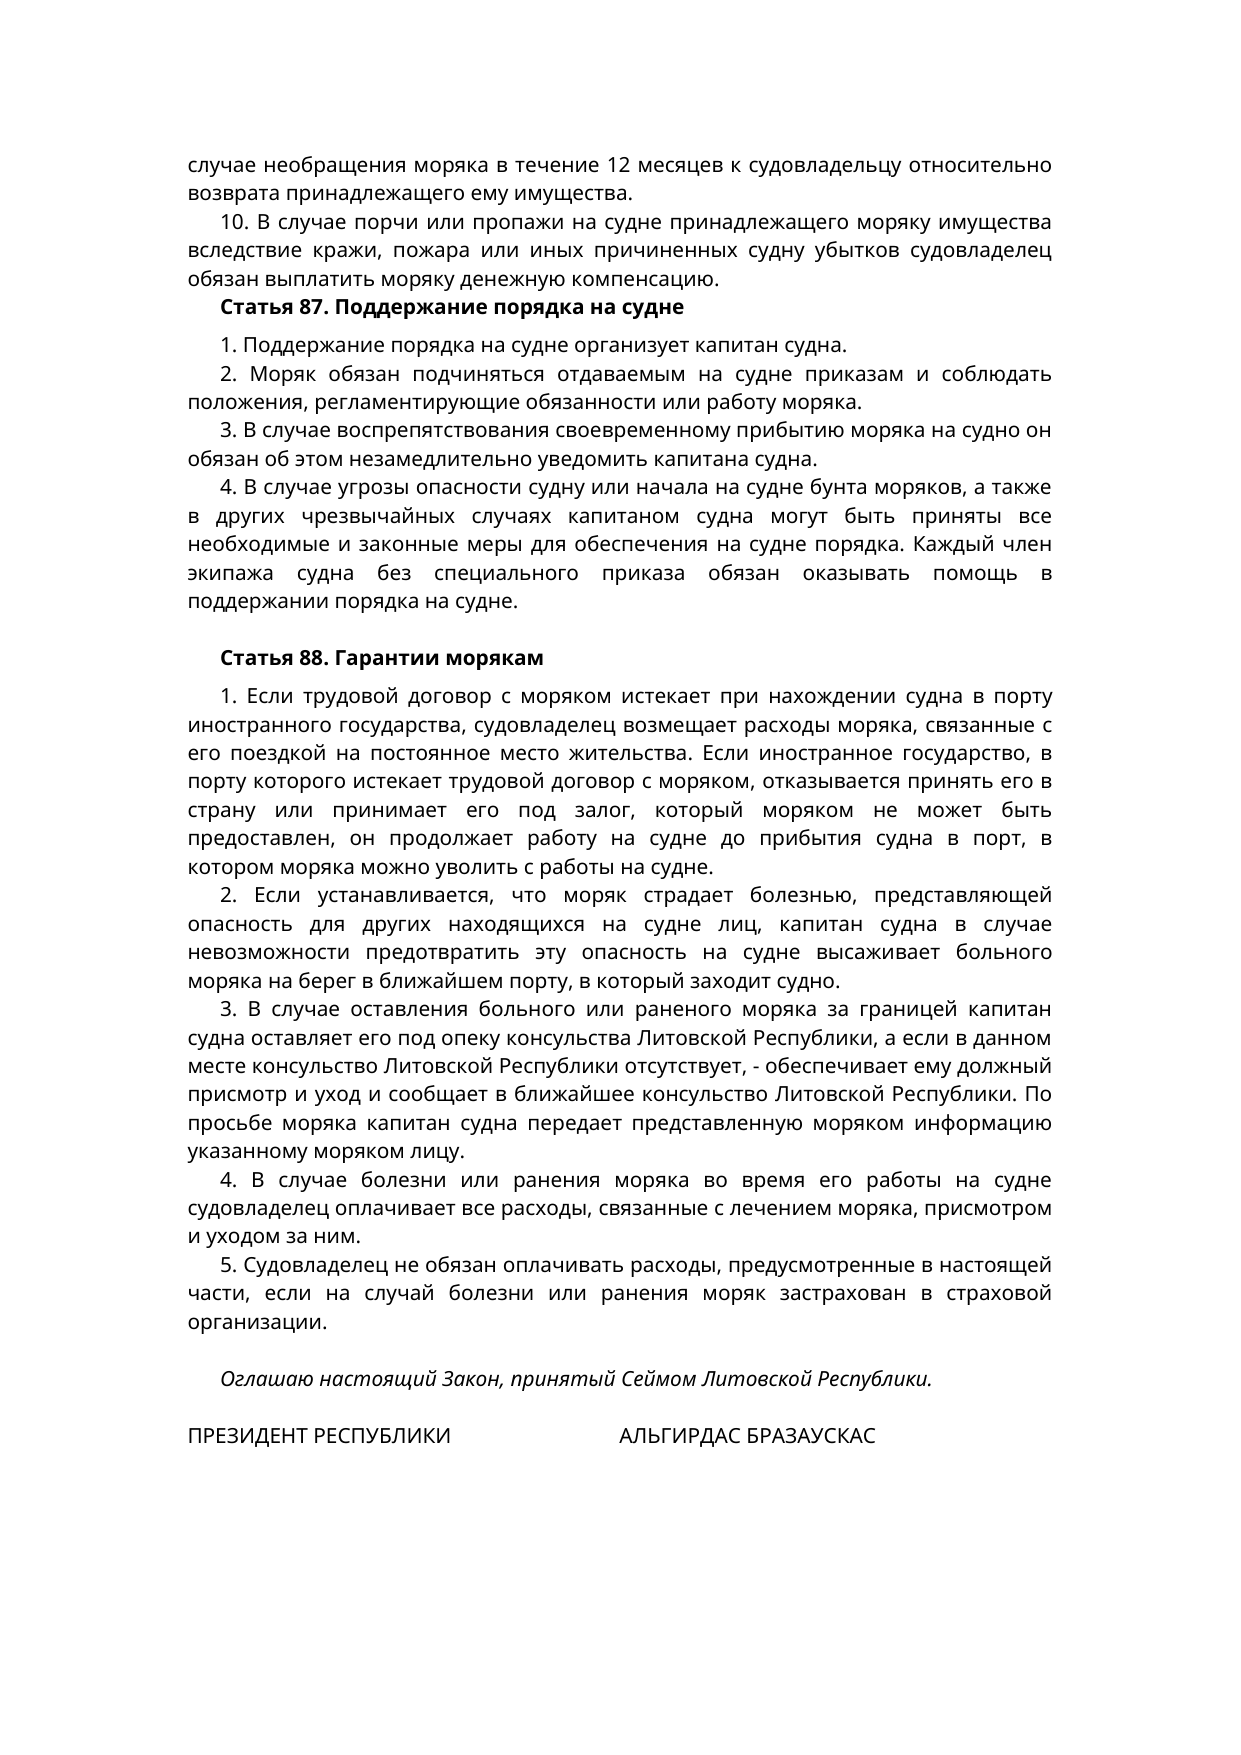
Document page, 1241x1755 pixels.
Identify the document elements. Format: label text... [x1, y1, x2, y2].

text 1. Если трудовой договор с моряком истекает при нахождении судна в порту иностранного государства, судовладелец возмещает расходы моряка, связанные с его поездкой на постоянное место жительства. Если иностранное государство, в порту которого истекает трудовой договор с моряком, отказывается принять его в страну или принимает его под залог, который моряком не может быть предоставлен, он продолжает работу на судне до прибытия судна в порт, в котором моряка можно уволить с работы на судне. [187, 681, 1053, 880]
text 4. В случае болезни или ранения моряка во время его работы на судне судовладелец оплачивает все расходы, связанные с лечением моряка, присмотром и уходом за ним. [187, 1165, 1053, 1250]
text 3. В случае воспрепятствования своевременному прибытию моряка на судно он обязан об этом незамедлительно уведомить капитана судна. [187, 416, 1053, 472]
text 3. В случае оставления больного или раненого моряка за границей капитан судна оставляет его под опеку консульства Литовской Республики, а если в данном месте консульство Литовской Республики отсутствует, - обеспечивает ему должный присмотр и уход и сообщает в ближайшее консульство Литовской Республики. По просьбе моряка капитан судна передает представленную моряком информацию указанному моряком лицу. [187, 994, 1053, 1165]
text Статья 88. Гарантии морякам [220, 643, 1053, 672]
text ПРЕЗИДЕНТ РЕСПУБЛИКИ АЛЬГИРДАС БРАЗАУСКАС [187, 1421, 1053, 1449]
text случае необращения моряка в течение 12 месяцев к судовладельцу относительно возврата принадлежащего ему имущества. [187, 150, 1053, 207]
text 1. Поддержание порядка на судне организует капитан судна. [187, 330, 1053, 359]
text 5. Судовладелец не обязан оплачивать расходы, предусмотренные в настоящей части, если на случай болезни или ранения моряк застрахован в страховой организации. [187, 1250, 1053, 1335]
text Оглашаю настоящий Закон, принятый Сеймом Литовской Республики. [187, 1364, 1053, 1393]
text 10. В случае порчи или пропажи на судне принадлежащего моряку имущества вследствие кражи, пожара или иных причиненных судну убытков судовладелец обязан выплатить моряку денежную компенсацию. [187, 207, 1053, 292]
text 2. Если устанавливается, что моряк страдает болезнью, представляющей опасность для других находящихся на судне лиц, капитан судна в случае невозможности предотвратить эту опасность на судне высаживает больного моряка на берег в ближайшем порту, в который заходит судно. [187, 880, 1053, 994]
text 4. В случае угрозы опасности судну или начала на судне бунта моряков, а также в других чрезвычайных случаях капитаном судна могут быть приняты все необходимые и законные меры для обеспечения на судне порядка. Каждый член экипажа судна без специального приказа обязан оказывать помощь в поддержании порядка на судне. [187, 472, 1053, 614]
text Статья 87. Поддержание порядка на судне [220, 292, 1053, 321]
text 2. Моряк обязан подчиняться отдаваемым на судне приказам и соблюдать положения, регламентирующие обязанности или работу моряка. [187, 359, 1053, 416]
